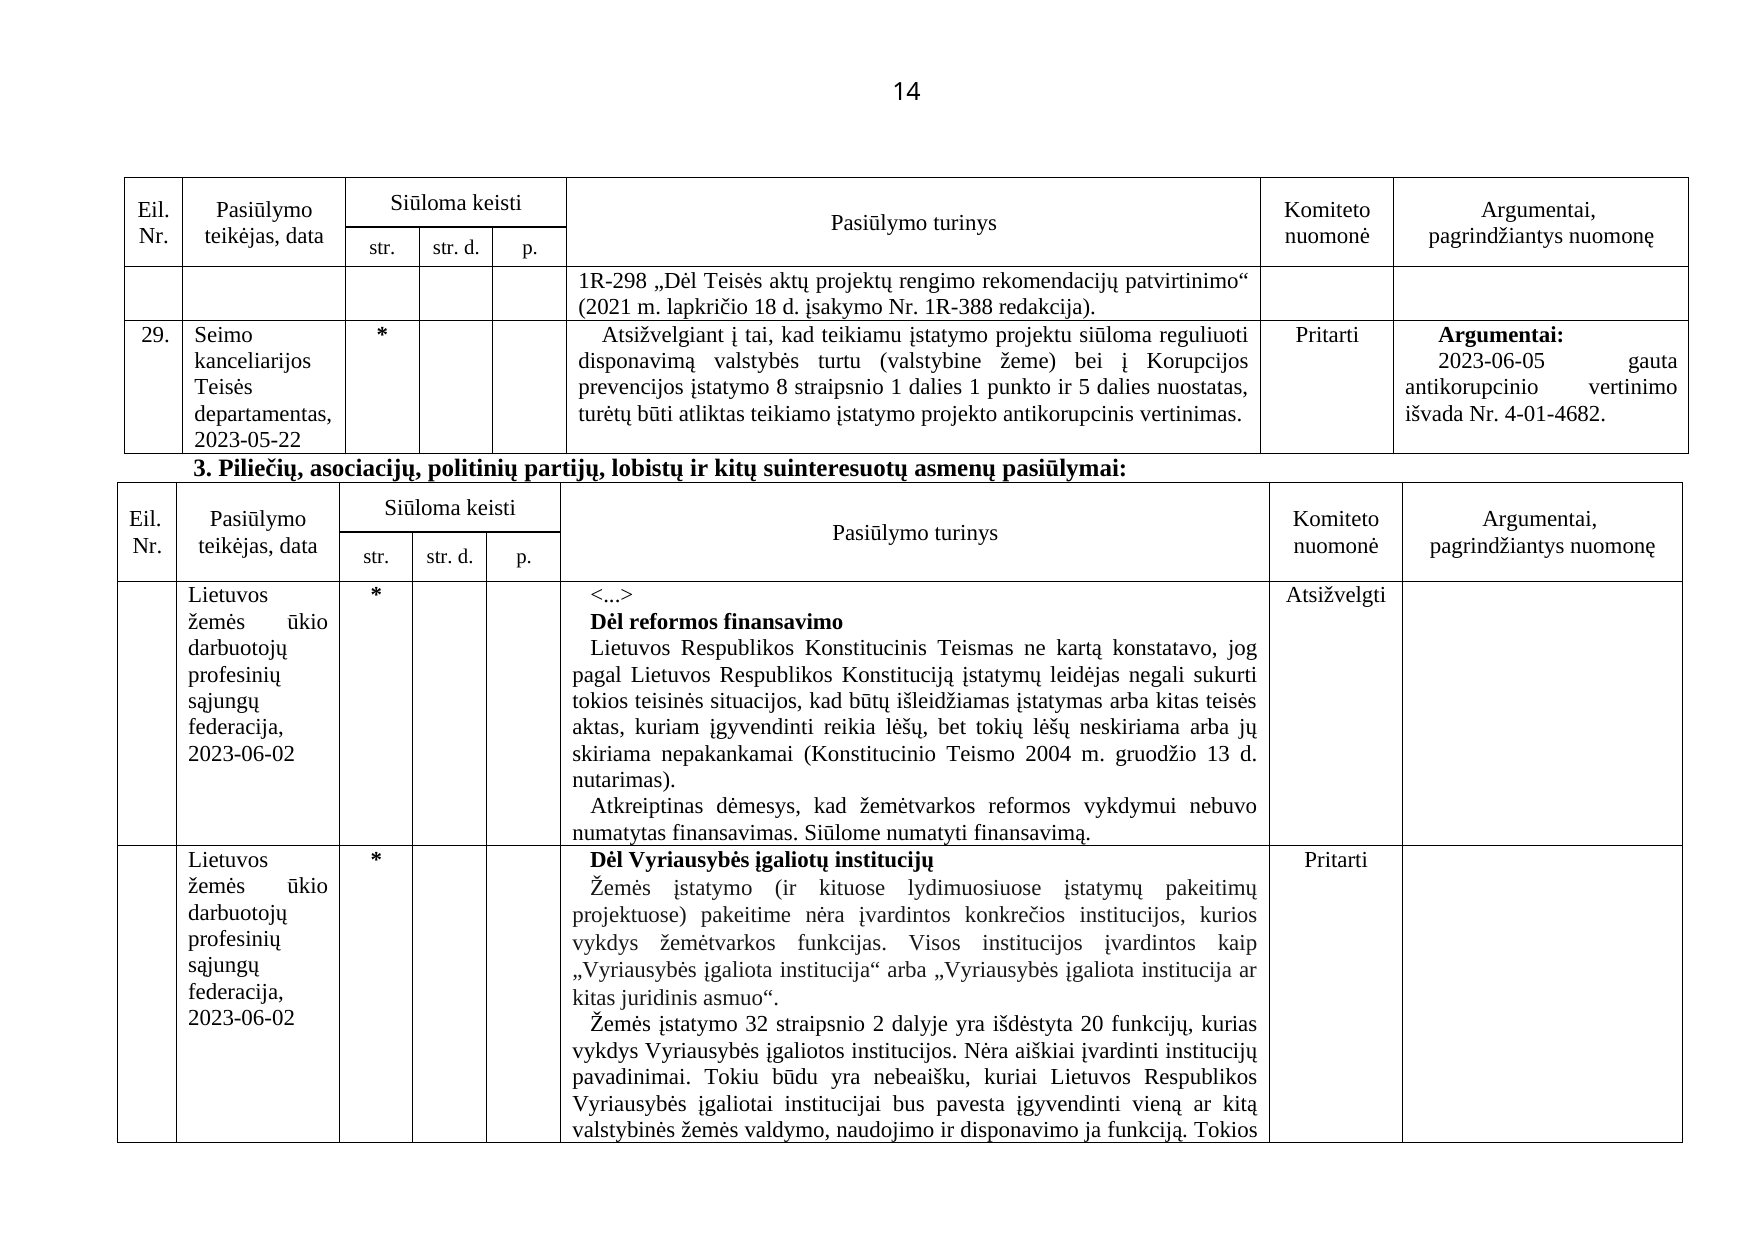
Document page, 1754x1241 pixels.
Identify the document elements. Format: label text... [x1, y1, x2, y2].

table_cell Dėl Vyriausybės įgaliotų institucijų Žemės įstatymo (ir kituose lydimuosiuose įstatymų pakeitimų projektuose) pakeitime nėra įvardintos konkrečios institucijos, kurios vykdys žemėtvarkos funkcijas. Visos institucijos įvardintos kaip „Vyriausybės įgaliota institucija“ arba „Vyriausybės įgaliota institucija ar kitas juridinis asmuo“. Žemės įstatymo 32 straipsnio 2 dalyje yra išdėstyta 20 funkcijų, kurias vykdys Vyriausybės įgaliotos institucijos. Nėra aiškiai įvardinti institucijų pavadinimai. Tokiu būdu yra nebeaišku, kuriai Lietuvos Respublikos Vyriausybės įgaliotai institucijai bus pavesta įgyvendinti vieną ar kitą valstybinės žemės valdymo, naudojimo ir disponavimo ja funkciją. Tokios [561, 846, 1269, 1142]
table_cell str. d. [413, 533, 486, 581]
table_header Siūloma keisti [340, 483, 560, 531]
table_cell [125, 267, 182, 319]
table_cell Argumentai: 2023-06-05 gauta antikorupcinio vertinimo išvada Nr. 4-01-4682. [1394, 321, 1688, 452]
table_cell <...> Dėl reformos finansavimo Lietuvos Respublikos Konstitucinis Teismas ne kartą konstatavo, jog pagal Lietuvos Respublikos Konstituciją įstatymų leidėjas negali sukurti tokios teisinės situacijos, kad būtų išleidžiamas įstatymas arba kitas teisės aktas, kuriam įgyvendinti reikia lėšų, bet tokių lėšų neskiriama arba jų skiriama nepakankamai (Konstitucinio Teismo 2004 m. gruodžio 13 d. nutarimas). Atkreiptinas dėmesys, kad žemėtvarkos reformos vykdymui nebuvo numatytas finansavimas. Siūlome numatyti finansavimą. [561, 582, 1269, 845]
table_cell Pritarti [1261, 321, 1393, 452]
table_header Siūloma keisti [346, 178, 566, 226]
table_cell p. [493, 228, 566, 266]
table_cell [1394, 267, 1688, 319]
table_header Pasiūlymo turinys [561, 483, 1269, 581]
table_cell [413, 582, 486, 845]
table_cell [1403, 846, 1682, 1142]
subtitle 3. Piliečių, asociacijų, politinių partijų, lobistų ir kitų suinteresuotų asmenų pasiūlymai: [118, 453, 1695, 482]
table_cell [487, 582, 560, 845]
table_cell [413, 846, 486, 1142]
table_cell Lietuvos žemės ūkio darbuotojų profesinių sąjungų federacija, 2023-06-02 [177, 846, 339, 1142]
table_header Komiteto nuomonė [1261, 178, 1393, 266]
table_cell 29. [125, 321, 182, 452]
table_cell [118, 846, 176, 1142]
table_cell * [346, 321, 419, 452]
table_header Pasiūlymo turinys [567, 178, 1260, 266]
table_cell * [340, 846, 412, 1142]
table_cell [493, 321, 566, 452]
table_cell str. [340, 533, 412, 581]
table_header Argumentai, pagrindžiantys nuomonę [1403, 483, 1682, 581]
table_cell [420, 267, 492, 319]
table_cell [346, 267, 419, 319]
table_cell * [340, 582, 412, 845]
table_cell str. [346, 228, 419, 266]
table_cell 1R-298 „Dėl Teisės aktų projektų rengimo rekomendacijų patvirtinimo“ (2021 m. lapkričio 18 d. įsakymo Nr. 1R-388 redakcija). [567, 267, 1260, 319]
table_cell str. d. [420, 228, 492, 266]
table_cell Pritarti [1270, 846, 1402, 1142]
table_cell p. [487, 533, 560, 581]
table_cell [420, 321, 492, 452]
table_cell Atsižvelgti [1270, 582, 1402, 845]
table_cell [183, 267, 345, 319]
table_header Eil. Nr. [118, 483, 176, 581]
table_cell [493, 267, 566, 319]
table_header Argumentai, pagrindžiantys nuomonę [1394, 178, 1688, 266]
table_header Komiteto nuomonė [1270, 483, 1402, 581]
table_cell [487, 846, 560, 1142]
table_cell Atsižvelgiant į tai, kad teikiamu įstatymo projektu siūloma reguliuoti disponavimą valstybės turtu (valstybine žeme) bei į Korupcijos prevencijos įstatymo 8 straipsnio 1 dalies 1 punkto ir 5 dalies nuostatas, turėtų būti atliktas teikiamo įstatymo projekto antikorupcinis vertinimas. [567, 321, 1260, 452]
table_cell [1261, 267, 1393, 319]
table_cell [1403, 582, 1682, 845]
table_header Pasiūlymo teikėjas, data [177, 483, 339, 581]
table_header Eil. Nr. [125, 178, 182, 266]
table_cell [118, 582, 176, 845]
table_cell Seimo kanceliarijos Teisės departamentas, 2023-05-22 [183, 321, 345, 452]
table_cell Lietuvos žemės ūkio darbuotojų profesinių sąjungų federacija, 2023-06-02 [177, 582, 339, 845]
table_header Pasiūlymo teikėjas, data [183, 178, 345, 266]
